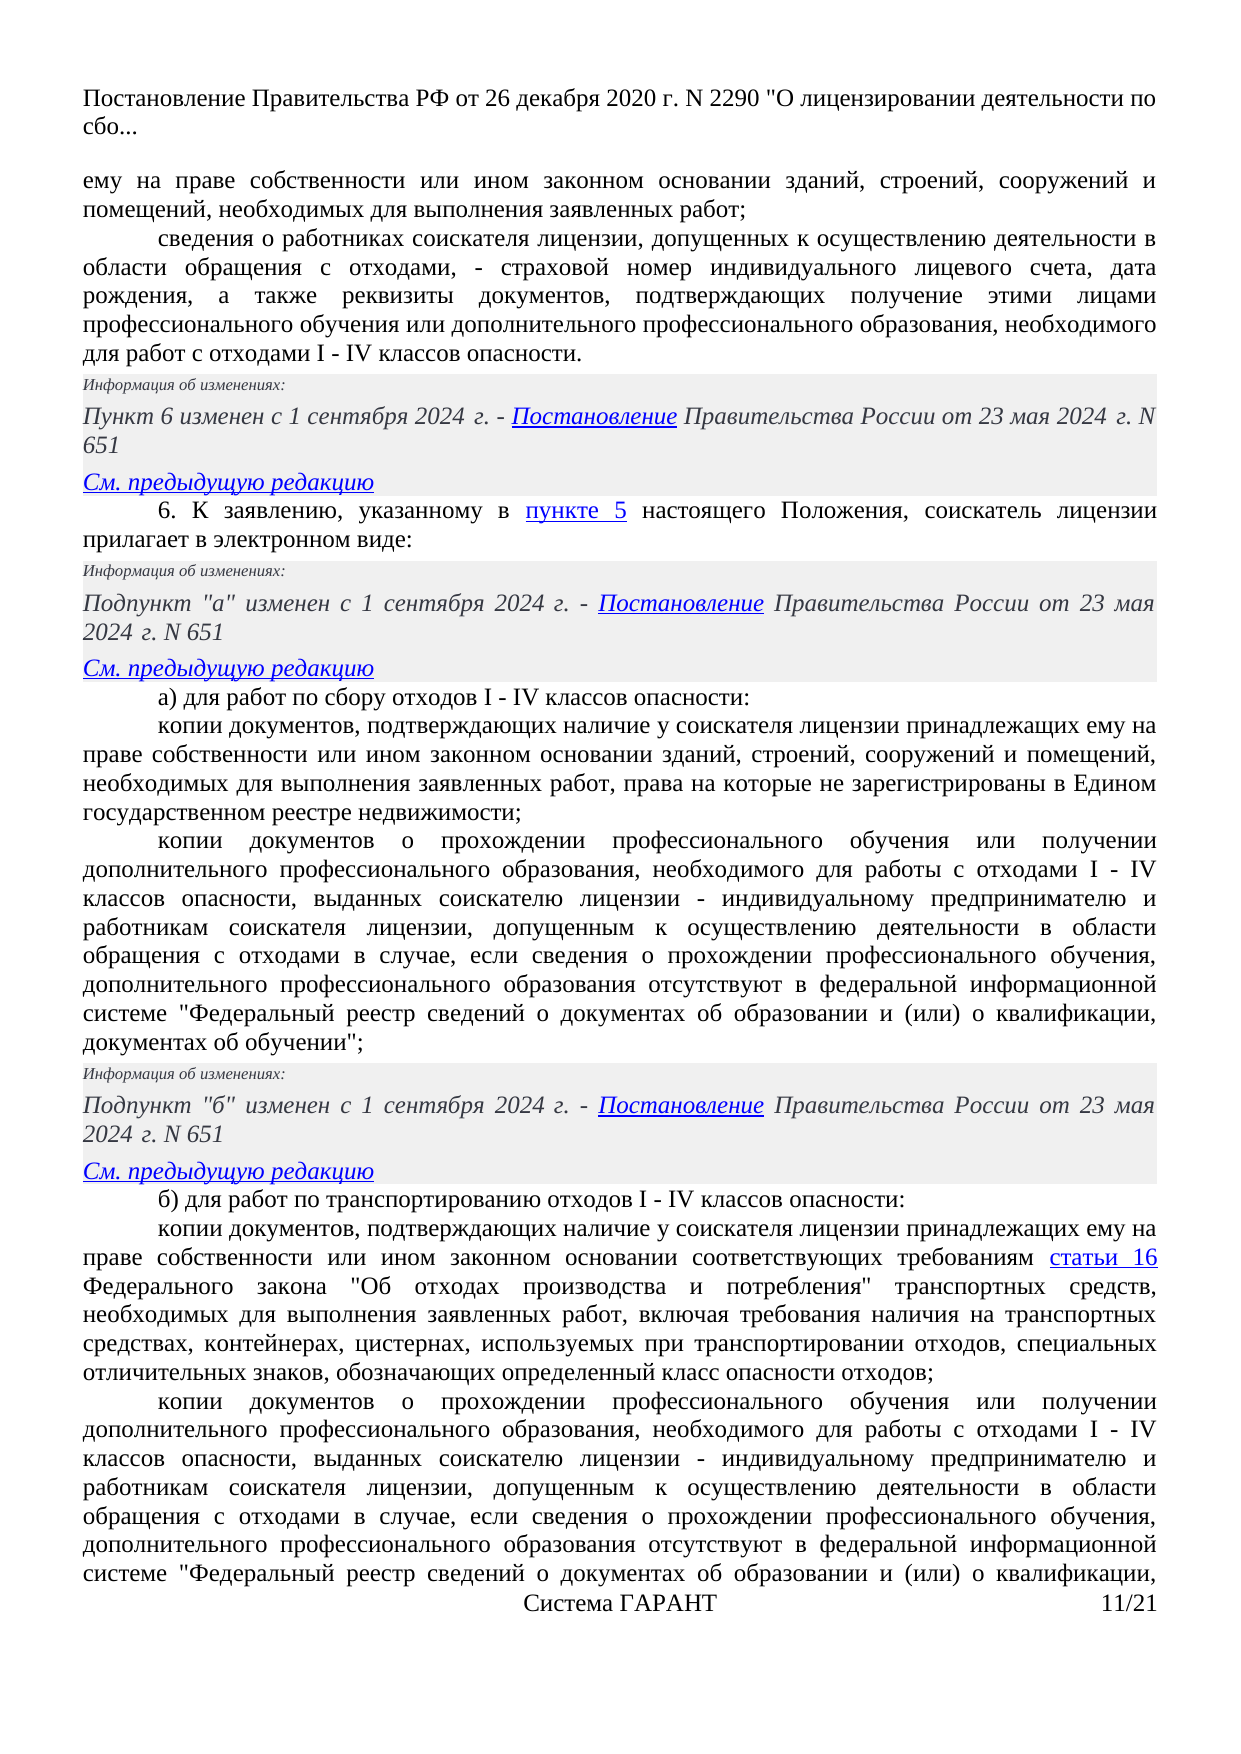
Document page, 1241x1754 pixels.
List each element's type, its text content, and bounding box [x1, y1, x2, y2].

text копии документов о прохождении профессионального обучения или получении дополнительного профессионального образования, необходимого для работы с отходами I - IV классов опасности, выданных соискателю лицензии - индивидуальному предпринимателю и работникам соискателя лицензии, допущенным к осуществлению деятельности в области обращения с отходами в случае, если сведения о прохождении профессионального обучения, дополнительного профессионального образования отсутствуют в федеральной информационной системе "Федеральный реестр сведений о документах об образовании и (или) о квалификации, документах об обучении"; [83, 826, 1157, 1056]
text Информация об изменениях: [83, 1063, 1157, 1083]
text копии документов, подтверждающих наличие у соискателя лицензии принадлежащих ему на праве собственности или ином законном основании зданий, строений, сооружений и помещений, необходимых для выполнения заявленных работ, права на которые не зарегистрированы в Едином государственном реестре недвижимости; [83, 711, 1157, 826]
text Информация об изменениях: [83, 374, 1157, 394]
text а) для работ по сбору отходов I - IV классов опасности: [83, 682, 1157, 711]
text Подпункт "а" изменен с 1 сентября 2024 г. - Постановление Правительства России от 23 мая 2024 г. N 651 [226, 617, 1157, 645]
text Пункт 6 изменен с 1 сентября 2024 г. - Постановление Правительства России от 23 мая 2024 г. N 651 [123, 430, 1157, 459]
text копии документов о прохождении профессионального обучения или получении дополнительного профессионального образования, необходимого для работы с отходами I - IV классов опасности, выданных соискателю лицензии - индивидуальному предпринимателю и работникам соискателя лицензии, допущенным к осуществлению деятельности в области обращения с отходами в случае, если сведения о прохождении профессионального обучения, дополнительного профессионального образования отсутствуют в федеральной информационной системе "Федеральный реестр сведений о документах об образовании и (или) о квалификации, [83, 1386, 1157, 1587]
text Информация об изменениях: [287, 561, 1157, 580]
text копии документов, подтверждающих наличие у соискателя лицензии принадлежащих ему на праве собственности или ином законном основании соответствующих требованиям статьи 16 Федерального закона "Об отходах производства и потребления" транспортных средств, необходимых для выполнения заявленных работ, включая требования наличия на транспортных средствах, контейнерах, цистернах, используемых при транспортировании отходов, специальных отличительных знаков, обозначающих определенный класс опасности отходов; [83, 1213, 1157, 1386]
text б) для работ по транспортированию отходов I - IV классов опасности: [83, 1184, 1157, 1213]
text сведения о работниках соискателя лицензии, допущенных к осуществлению деятельности в области обращения с отходами, - страховой номер индивидуального лицевого счета, дата рождения, а также реквизиты документов, подтверждающих получение этими лицами профессионального обучения или дополнительного профессионального образования, необходимого для работ с отходами I - IV классов опасности. [83, 223, 1157, 367]
text См. предыдущую редакцию [377, 1156, 1157, 1184]
text 6. К заявлению, указанному в пункте 5 настоящего Положения, соискатель лицензии прилагает в электронном виде: [83, 496, 1157, 553]
text См. предыдущую редакцию [377, 467, 1157, 496]
text См. предыдущую редакцию [377, 653, 1157, 682]
text Подпункт "б" изменен с 1 сентября 2024 г. - Постановление Правительства России от 23 мая 2024 г. N 651 [226, 1119, 1157, 1148]
text ему на праве собственности или ином законном основании зданий, строений, сооружений и помещений, необходимых для выполнения заявленных работ; [83, 165, 1157, 223]
